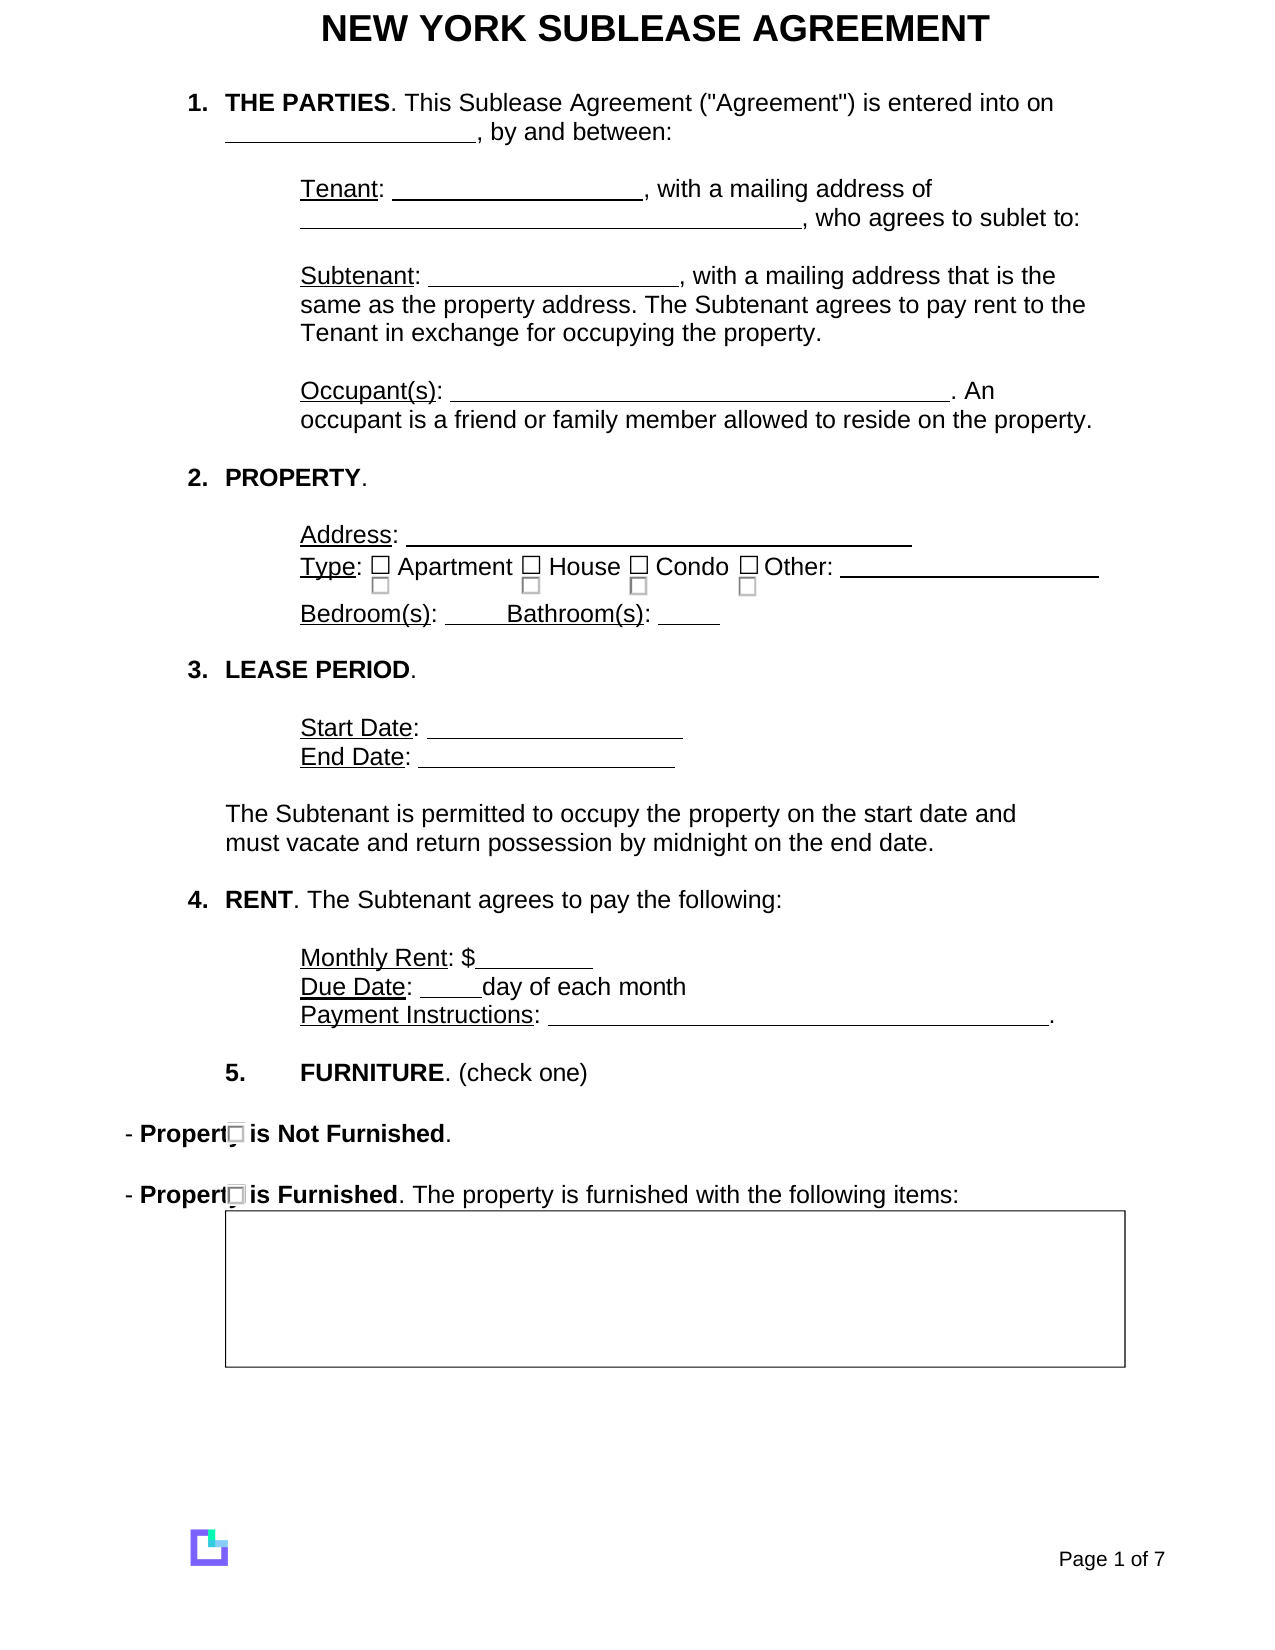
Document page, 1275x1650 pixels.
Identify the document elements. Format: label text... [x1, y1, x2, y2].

list ☐ [225, 1177, 247, 1210]
subtitle PROPERTY. [187, 462, 1144, 491]
text Subtenant: , with a mailing address that is the same as the property address. The Subtenant agrees to pay rent to the Tenant in exchange for occupying the property. [300, 261, 1124, 347]
title NEW YORK SUBLEASE AGREEMENT [167, 6, 1144, 49]
text ☐ [628, 548, 649, 575]
text ☐ [369, 548, 391, 575]
text Payment Instructions: . [300, 1000, 1144, 1029]
text , by and between: [225, 117, 1144, 146]
text ☐ [520, 548, 541, 575]
list Property is Furnished. The property is furnished with the following items: [247, 1181, 1144, 1209]
text The Subtenant is permitted to occupy the property on the start date and must vacate and return possession by midnight on the end date. [225, 799, 1077, 857]
text Due Date: day of each month [300, 977, 1144, 1000]
subtitle Property is Not Furnished. [124, 1118, 225, 1147]
text Tenant: , with a mailing address of [300, 175, 1144, 204]
text Occupant(s): . An occupant is a friend or family member allowed to reside on the property. [300, 376, 1103, 433]
text ☐ [738, 548, 759, 581]
list Property is Furnished. The property is furnished with the following items: [124, 1181, 225, 1209]
text , who agrees to sublet to: [300, 204, 1144, 232]
list FURNITURE. (check one) [225, 1058, 1144, 1086]
text Type: Apartment House Condo Other: Bedroom(s): Bathroom(s): [300, 551, 1099, 628]
subtitle LEASE PERIOD. [187, 655, 1144, 684]
subtitle Property is Not Furnished. [247, 1118, 1144, 1147]
list ☐ [225, 1115, 247, 1148]
list THE PARTIES. This Sublease Agreement ("Agreement") is entered into on [187, 89, 1144, 117]
text Start Date: End Date: [300, 713, 683, 771]
text Address: [300, 520, 1144, 549]
list RENT. The Subtenant agrees to pay the following: Monthly Rent: $ [188, 863, 783, 977]
